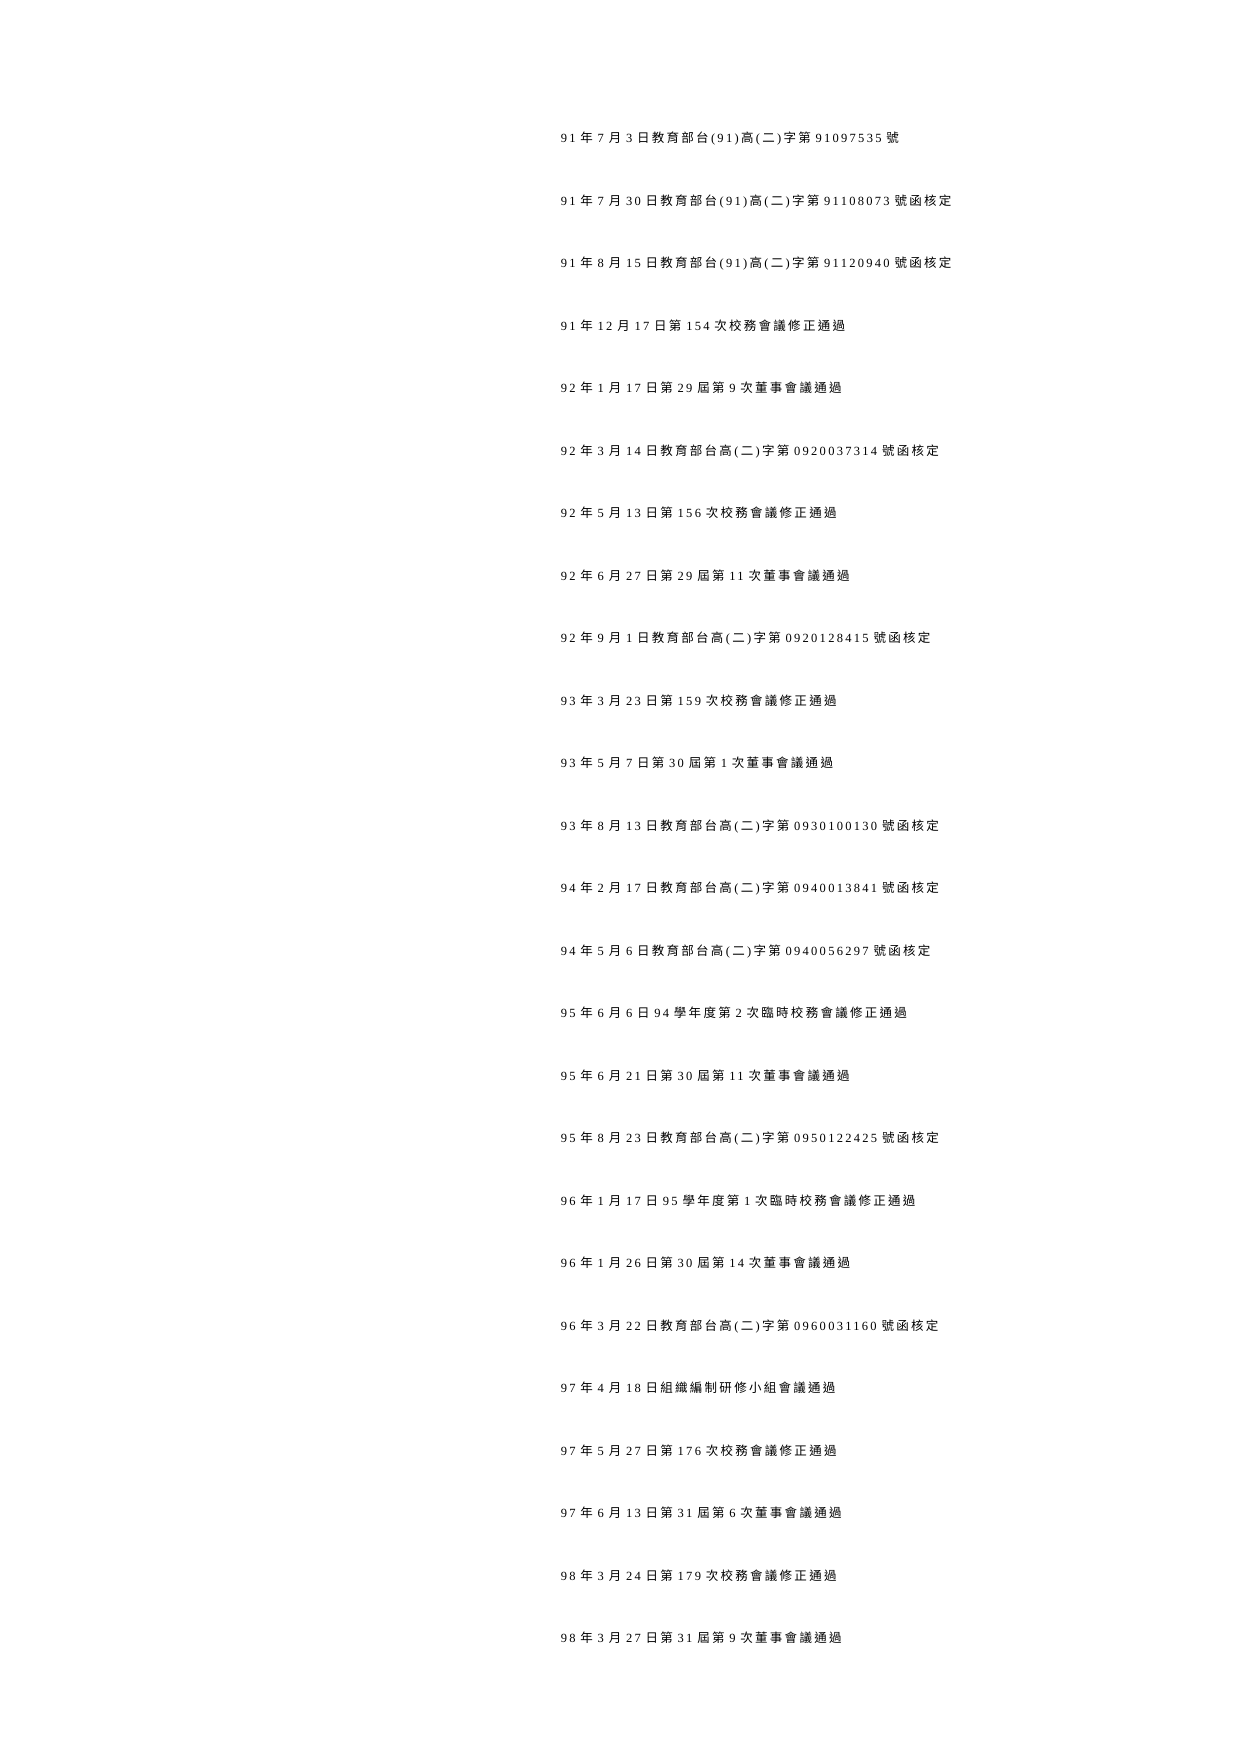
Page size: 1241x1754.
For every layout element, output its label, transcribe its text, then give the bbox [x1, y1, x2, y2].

table_cell 91年7月3日教育部台(91)高(二)字第91097535號 91年7月30日教育部台(91)高(二)字第91108073號函核定 91年8月15日教育部台(91)高(二)字第91120940號函核定 91年12月17日第154次校務會議修正通過 92年1月17日第29屆第9次董事會議通過 92年3月14日教育部台高(二)字第0920037314號函核定 92年5月13日第156次校務會議修正通過 92年6月27日第29屆第11次董事會議通過 92年9月1日教育部台高(二)字第0920128415號函核定 93年3月23日第159次校務會議修正通過 93年5月7日第30屆第1次董事會議通過 93年8月13日教育部台高(二)字第0930100130號函核定 94年2月17日教育部台高(二)字第0940013841號函核定 94年5月6日教育部台高(二)字第0940056297號函核定 95年6月6日94學年度第2次臨時校務會議修正通過 95年6月21日第30屆第11次董事會議通過 95年8月23日教育部台高(二)字第0950122425號函核定 96年1月17日95學年度第1次臨時校務會議修正通過 96年1月26日第30屆第14次董事會議通過 96年3月22日教育部台高(二)字第0960031160號函核定 97年4月18日組織編制研修小組會議通過 97年5月27日第176次校務會議修正通過 97年6月13日第31屆第6次董事會議通過 98年3月24日第179次校務會議修正通過 98年3月27日第31屆第9次董事會議通過 [549, 96, 1174, 1658]
table_cell [45, 96, 549, 1658]
